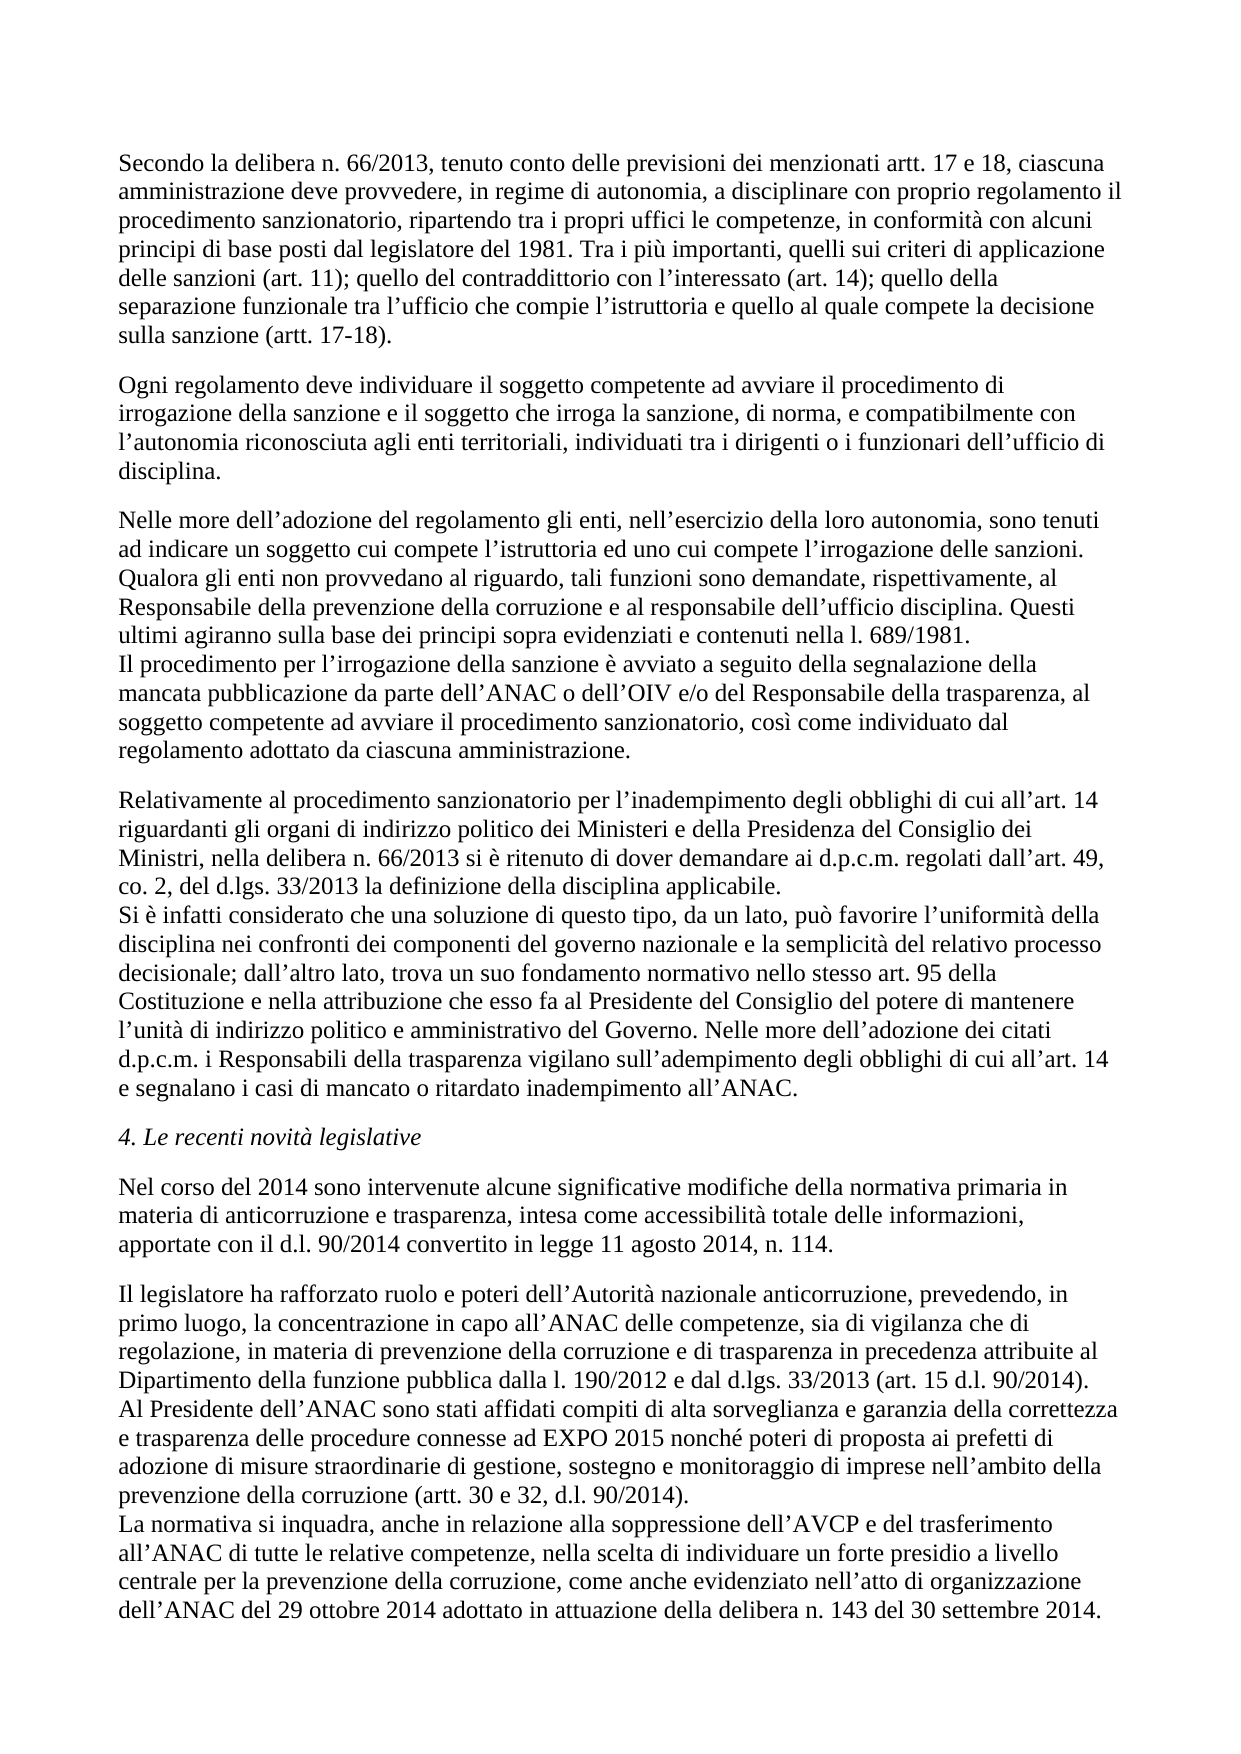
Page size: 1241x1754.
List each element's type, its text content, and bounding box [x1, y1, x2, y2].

text Relativamente al procedimento sanzionatorio per l’inadempimento degli obblighi di cui all’art. 14 riguardanti gli organi di indirizzo politico dei Ministeri e della Presidenza del Consiglio dei Ministri, nella delibera n. 66/2013 si è ritenuto di dover demandare ai d.p.c.m. regolati dall’art. 49, co. 2, del d.lgs. 33/2013 la definizione della disciplina applicabile. Si è infatti considerato che una soluzione di questo tipo, da un lato, può favorire l’uniformità della disciplina nei confronti dei componenti del governo nazionale e la semplicità del relativo processo decisionale; dall’altro lato, trova un suo fondamento normativo nello stesso art. 95 della Costituzione e nella attribuzione che esso fa al Presidente del Consiglio del potere di mantenere l’unità di indirizzo politico e amministrativo del Governo. Nelle more dell’adozione dei citati d.p.c.m. i Responsabili della trasparenza vigilano sull’adempimento degli obblighi di cui all’art. 14 e segnalano i casi di mancato o ritardato inadempimento all’ANAC. [118, 785, 1122, 1101]
text Secondo la delibera n. 66/2013, tenuto conto delle previsioni dei menzionati artt. 17 e 18, ciascuna amministrazione deve provvedere, in regime di autonomia, a disciplinare con proprio regolamento il procedimento sanzionatorio, ripartendo tra i propri uffici le competenze, in conformità con alcuni principi di base posti dal legislatore del 1981. Tra i più importanti, quelli sui criteri di applicazione delle sanzioni (art. 11); quello del contraddittorio con l’interessato (art. 14); quello della separazione funzionale tra l’ufficio che compie l’istruttoria e quello al quale compete la decisione sulla sanzione (artt. 17-18). [118, 148, 1122, 349]
text 4. Le recenti novità legislative [118, 1122, 1122, 1151]
text Il legislatore ha rafforzato ruolo e poteri dell’Autorità nazionale anticorruzione, prevedendo, in primo luogo, la concentrazione in capo all’ANAC delle competenze, sia di vigilanza che di regolazione, in materia di prevenzione della corruzione e di trasparenza in precedenza attribuite al Dipartimento della funzione pubblica dalla l. 190/2012 e dal d.lgs. 33/2013 (art. 15 d.l. 90/2014). Al Presidente dell’ANAC sono stati affidati compiti di alta sorveglianza e garanzia della correttezza e trasparenza delle procedure connesse ad EXPO 2015 nonché poteri di proposta ai prefetti di adozione di misure straordinarie di gestione, sostegno e monitoraggio di imprese nell’ambito della prevenzione della corruzione (artt. 30 e 32, d.l. 90/2014). La normativa si inquadra, anche in relazione alla soppressione dell’AVCP e del trasferimento all’ANAC di tutte le relative competenze, nella scelta di individuare un forte presidio a livello centrale per la prevenzione della corruzione, come anche evidenziato nell’atto di organizzazione dell’ANAC del 29 ottobre 2014 adottato in attuazione della delibera n. 143 del 30 settembre 2014. [118, 1279, 1122, 1624]
text Nelle more dell’adozione del regolamento gli enti, nell’esercizio della loro autonomia, sono tenuti ad indicare un soggetto cui compete l’istruttoria ed uno cui compete l’irrogazione delle sanzioni. Qualora gli enti non provvedano al riguardo, tali funzioni sono demandate, rispettivamente, al Responsabile della prevenzione della corruzione e al responsabile dell’ufficio disciplina. Questi ultimi agiranno sulla base dei principi sopra evidenziati e contenuti nella l. 689/1981. Il procedimento per l’irrogazione della sanzione è avviato a seguito della segnalazione della mancata pubblicazione da parte dell’ANAC o dell’OIV e/o del Responsabile della trasparenza, al soggetto competente ad avviare il procedimento sanzionatorio, così come individuato dal regolamento adottato da ciascuna amministrazione. [118, 506, 1122, 764]
text Nel corso del 2014 sono intervenute alcune significative modifiche della normativa primaria in materia di anticorruzione e trasparenza, intesa come accessibilità totale delle informazioni, apportate con il d.l. 90/2014 convertito in legge 11 agosto 2014, n. 114. [118, 1172, 1122, 1258]
text Ogni regolamento deve individuare il soggetto competente ad avviare il procedimento di irrogazione della sanzione e il soggetto che irroga la sanzione, di norma, e compatibilmente con l’autonomia riconosciuta agli enti territoriali, individuati tra i dirigenti o i funzionari dell’ufficio di disciplina. [118, 370, 1122, 485]
